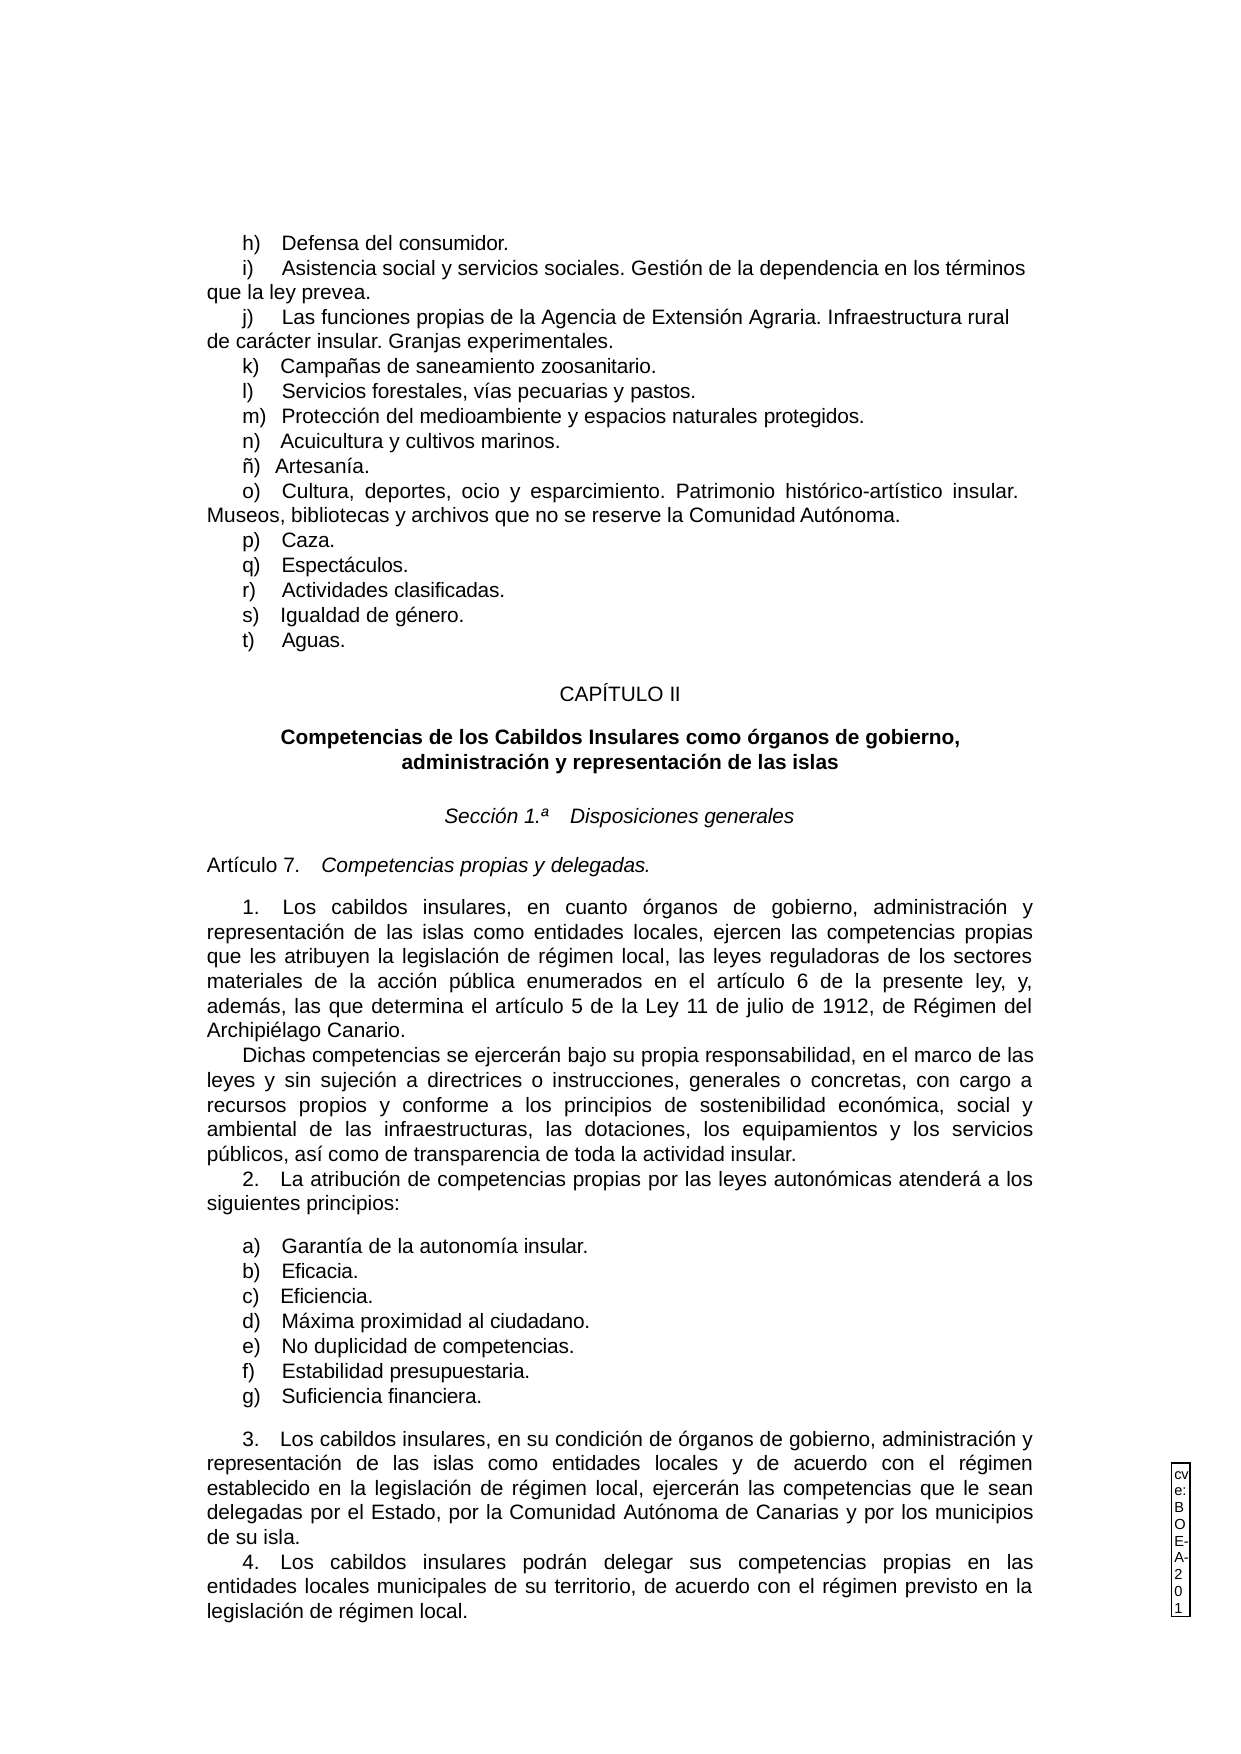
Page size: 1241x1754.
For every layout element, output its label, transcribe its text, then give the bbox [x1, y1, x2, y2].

list Los cabildos insulares, en cuanto órganos de gobierno, administración y representación de las islas como entidades locales, ejercen las competencias propias que les atribuyen la legislación de régimen local, las leyes reguladoras de los sectores materiales de la acción pública enumerados en el artículo 6 de la presente ley, y, además, las que determina el artículo 5 de la Ley 11 de julio de 1912, de Régimen del Archipiélago Canario. [207, 895, 1034, 1042]
list Actividades clasificadas. [242, 578, 1198, 602]
list Servicios forestales, vías pecuarias y pastos. [242, 379, 1198, 403]
text Competencias de los Cabildos Insulares como órganos de gobierno, administración y representación de las islas [242, 725, 998, 773]
list La atribución de competencias propias por las leyes autonómicas atenderá a los siguientes principios: [207, 1167, 1034, 1215]
list Eficacia. [242, 1259, 1198, 1283]
list Máxima proximidad al ciudadano. [242, 1309, 1198, 1333]
list Los cabildos insulares podrán delegar sus competencias propias en las entidades locales municipales de su territorio, de acuerdo con el régimen previsto en la legislación de régimen local. [207, 1549, 1034, 1623]
text Dichas competencias se ejercerán bajo su propia responsabilidad, en el marco de las leyes y sin sujeción a directrices o instrucciones, generales o concretas, con cargo a recursos propios y conforme a los principios de sostenibilidad económica, social y ambiental de las infraestructuras, las dotaciones, los equipamientos y los servicios públicos, así como de transparencia de toda la actividad insular. [207, 1043, 1034, 1166]
list Eficiencia. [242, 1284, 1198, 1308]
list No duplicidad de competencias. [242, 1334, 1198, 1358]
text CAPÍTULO II [42, 682, 1198, 706]
list Caza. [242, 528, 1198, 552]
list Aguas. [242, 628, 1198, 652]
list cve: BOE-A-2015-4621 [1174, 1465, 1189, 1616]
list Asistencia social y servicios sociales. Gestión de la dependencia en los términos que la ley prevea. [207, 255, 1034, 304]
list Defensa del consumidor. [242, 230, 1198, 254]
list Igualdad de género. [242, 603, 1198, 627]
list Suficiencia financiera. [242, 1384, 1198, 1408]
list Protección del medioambiente y espacios naturales protegidos. [242, 404, 1198, 428]
list Acuicultura y cultivos marinos. ñ) Artesanía. [242, 429, 561, 478]
list Cultura, deportes, ocio y esparcimiento. Patrimonio histórico-artístico insular. Museos, bibliotecas y archivos que no se reserve la Comunidad Autónoma. [207, 478, 1034, 527]
list Espectáculos. [242, 553, 1198, 577]
list Estabilidad presupuestaria. [242, 1359, 1198, 1383]
list Garantía de la autonomía insular. [242, 1234, 1198, 1258]
list Los cabildos insulares, en su condición de órganos de gobierno, administración y representación de las islas como entidades locales y de acuerdo con el régimen establecido en la legislación de régimen local, ejercerán las competencias que le sean delegadas por el Estado, por la Comunidad Autónoma de Canarias y por los municipios de su isla. [207, 1426, 1034, 1549]
text Artículo 7. Competencias propias y delegadas. [207, 852, 1198, 876]
text Sección 1.ª Disposiciones generales [42, 804, 1198, 828]
list Campañas de saneamiento zoosanitario. [242, 354, 1198, 378]
list Las funciones propias de la Agencia de Extensión Agraria. Infraestructura rural de carácter insular. Granjas experimentales. [207, 305, 1034, 353]
